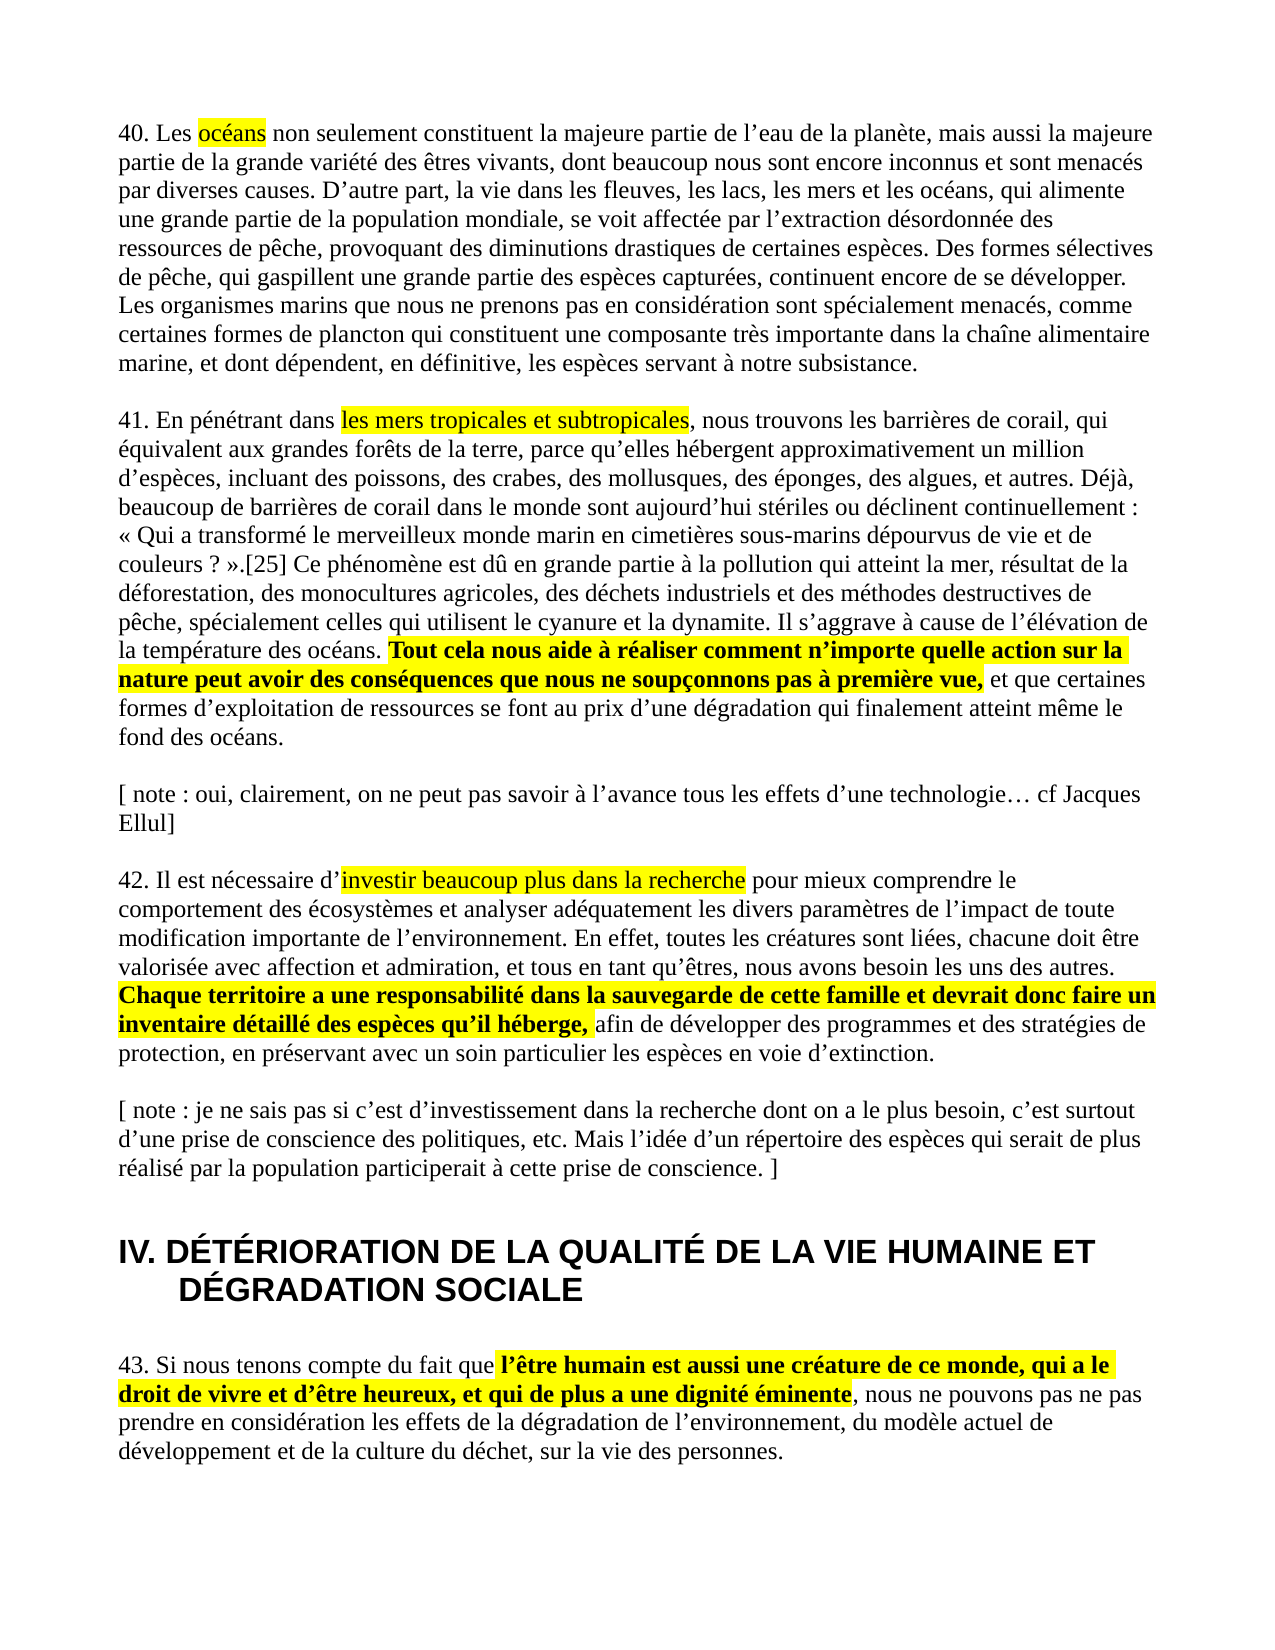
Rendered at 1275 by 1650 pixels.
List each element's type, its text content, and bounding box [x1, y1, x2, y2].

text [ note : oui, clairement, on ne peut pas savoir à l’avance tous les effets d’une technologie… cf Jacques Ellul] [118, 779, 1157, 837]
text 40. Les océans non seulement constituent la majeure partie de l’eau de la planète, mais aussi la majeure partie de la grande variété des êtres vivants, dont beaucoup nous sont encore inconnus et sont menacés par diverses causes. D’autre part, la vie dans les fleuves, les lacs, les mers et les océans, qui alimente une grande partie de la population mondiale, se voit affectée par l’extraction désordonnée des ressources de pêche, provoquant des diminutions drastiques de certaines espèces. Des formes sélectives de pêche, qui gaspillent une grande partie des espèces capturées, continuent encore de se développer. Les organismes marins que nous ne prenons pas en considération sont spécialement menacés, comme certaines formes de plancton qui constituent une composante très importante dans la chaîne alimentaire marine, et dont dépendent, en définitive, les espèces servant à notre subsistance. [118, 118, 1157, 377]
text 42. Il est nécessaire d’investir beaucoup plus dans la recherche pour mieux comprendre le comportement des écosystèmes et analyser adéquatement les divers paramètres de l’impact de toute modification importante de l’environnement. En effet, toutes les créatures sont liées, chacune doit être valorisée avec affection et admiration, et tous en tant qu’êtres, nous avons besoin les uns des autres. Chaque territoire a une responsabilité dans la sauvegarde de cette famille et devrait donc faire un inventaire détaillé des espèces qu’il héberge, afin de développer des programmes et des stratégies de protection, en préservant avec un soin particulier les espèces en voie d’extinction. [118, 866, 1157, 1067]
text [ note : je ne sais pas si c’est d’investissement dans la recherche dont on a le plus besoin, c’est surtout d’une prise de conscience des politiques, etc. Mais l’idée d’un répertoire des espèces qui serait de plus réalisé par la population participerait à cette prise de conscience. ] [118, 1096, 1157, 1182]
subtitle IV. DÉTÉRIORATION DE LA QUALITÉ DE LA VIE HUMAINE ET DÉGRADATION SOCIALE [118, 1231, 1157, 1309]
text 43. Si nous tenons compte du fait que l’être humain est aussi une créature de ce monde, qui a le droit de vivre et d’être heureux, et qui de plus a une dignité éminente, nous ne pouvons pas ne pas prendre en considération les effets de la dégradation de l’environnement, du modèle actuel de développement et de la culture du déchet, sur la vie des personnes. [118, 1350, 1157, 1465]
text 41. En pénétrant dans les mers tropicales et subtropicales, nous trouvons les barrières de corail, qui équivalent aux grandes forêts de la terre, parce qu’elles hébergent approximativement un million d’espèces, incluant des poissons, des crabes, des mollusques, des éponges, des algues, et autres. Déjà, beaucoup de barrières de corail dans le monde sont aujourd’hui stériles ou déclinent continuellement : « Qui a transformé le merveilleux monde marin en cimetières sous-marins dépourvus de vie et de couleurs ? ».[25] Ce phénomène est dû en grande partie à la pollution qui atteint la mer, résultat de la déforestation, des monocultures agricoles, des déchets industriels et des méthodes destructives de pêche, spécialement celles qui utilisent le cyanure et la dynamite. Il s’aggrave à cause de l’élévation de la température des océans. Tout cela nous aide à réaliser comment n’importe quelle action sur la nature peut avoir des conséquences que nous ne soupçonnons pas à première vue, et que certaines formes d’exploitation de ressources se font au prix d’une dégradation qui finalement atteint même le fond des océans. [118, 406, 1157, 751]
